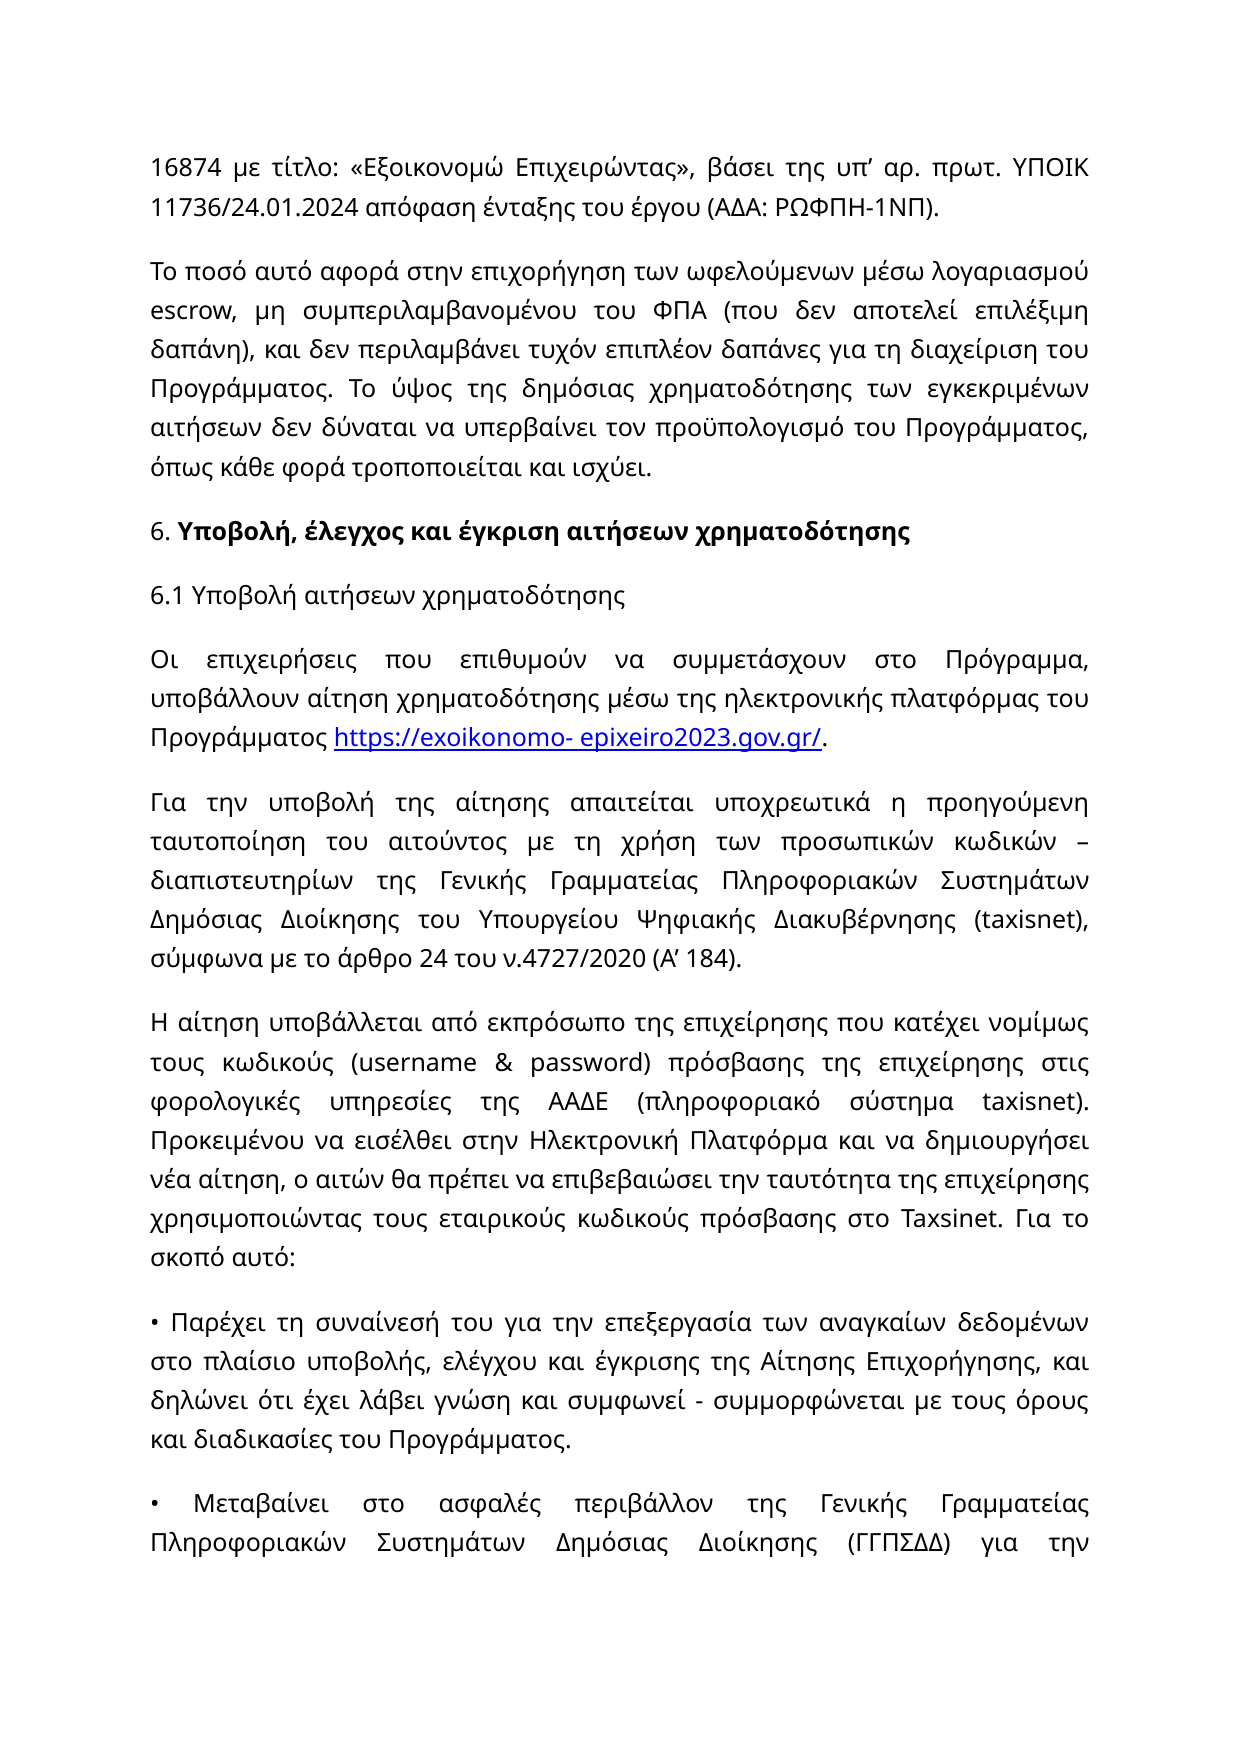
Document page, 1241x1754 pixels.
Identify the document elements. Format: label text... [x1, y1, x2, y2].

text Οι επιχειρήσεις που επιθυμούν να συμμετάσχουν στο Πρόγραμμα, υποβάλλουν αίτηση χρηματοδότησης μέσω της ηλεκτρονικής πλατφόρμας του Προγράμματος https://exoikonomo- epixeiro2023.gov.gr/. [150, 642, 1090, 754]
text Η αίτηση υποβάλλεται από εκπρόσωπο της επιχείρησης που κατέχει νομίμως τους κωδικούς (username & password) πρόσβασης της επιχείρησης στις φορολογικές υπηρεσίες της ΑΑΔΕ (πληροφοριακό σύστημα taxisnet). Προκειμένου να εισέλθει στην Ηλεκτρονική Πλατφόρμα και να δημιουργήσει νέα αίτηση, ο αιτών θα πρέπει να επιβεβαιώσει την ταυτότητα της επιχείρησης χρησιμοποιώντας τους εταιρικούς κωδικούς πρόσβασης στο Taxsinet. Για το σκοπό αυτό: [150, 1005, 1090, 1274]
text • Μεταβαίνει στο ασφαλές περιβάλλον της Γενικής Γραμματείας Πληροφοριακών Συστημάτων Δημόσιας Διοίκησης (ΓΓΠΣΔΔ) για την [150, 1486, 1090, 1559]
text Για την υποβολή της αίτησης απαιτείται υποχρεωτικά η προηγούμενη ταυτοποίηση του αιτούντος με τη χρήση των προσωπικών κωδικών – διαπιστευτηρίων της Γενικής Γραμματείας Πληροφοριακών Συστημάτων Δημόσιας Διοίκησης του Υπουργείου Ψηφιακής Διακυβέρνησης (taxisnet), σύμφωνα με το άρθρο 24 του ν.4727/2020 (Α’ 184). [150, 784, 1090, 975]
text • Παρέχει τη συναίνεσή του για την επεξεργασία των αναγκαίων δεδομένων στο πλαίσιο υποβολής, ελέγχου και έγκρισης της Αίτησης Επιχορήγησης, και δηλώνει ότι έχει λάβει γνώση και συμφωνεί - συμμορφώνεται με τους όρους και διαδικασίες του Προγράμματος. [150, 1304, 1090, 1456]
text 16874 με τίτλο: «Εξοικονομώ Επιχειρώντας», βάσει της υπ’ αρ. πρωτ. ΥΠΟΙΚ 11736/24.01.2024 απόφαση ένταξης του έργου (ΑΔΑ: ΡΩΦΠΗ-1ΝΠ). [150, 150, 1090, 223]
text 6. Υποβολή, έλεγχος και έγκριση αιτήσεων χρηματοδότησης [150, 513, 1090, 547]
text 6.1 Υποβολή αιτήσεων χρηματοδότησης [150, 577, 1090, 612]
text Το ποσό αυτό αφορά στην επιχορήγηση των ωφελούμενων μέσω λογαριασμού escrow, μη συμπεριλαμβανομένου του ΦΠΑ (που δεν αποτελεί επιλέξιμη δαπάνη), και δεν περιλαμβάνει τυχόν επιπλέον δαπάνες για τη διαχείριση του Προγράμματος. Το ύψος της δημόσιας χρηματοδότησης των εγκεκριμένων αιτήσεων δεν δύναται να υπερβαίνει τον προϋπολογισμό του Προγράμματος, όπως κάθε φορά τροποποιείται και ισχύει. [150, 253, 1090, 483]
